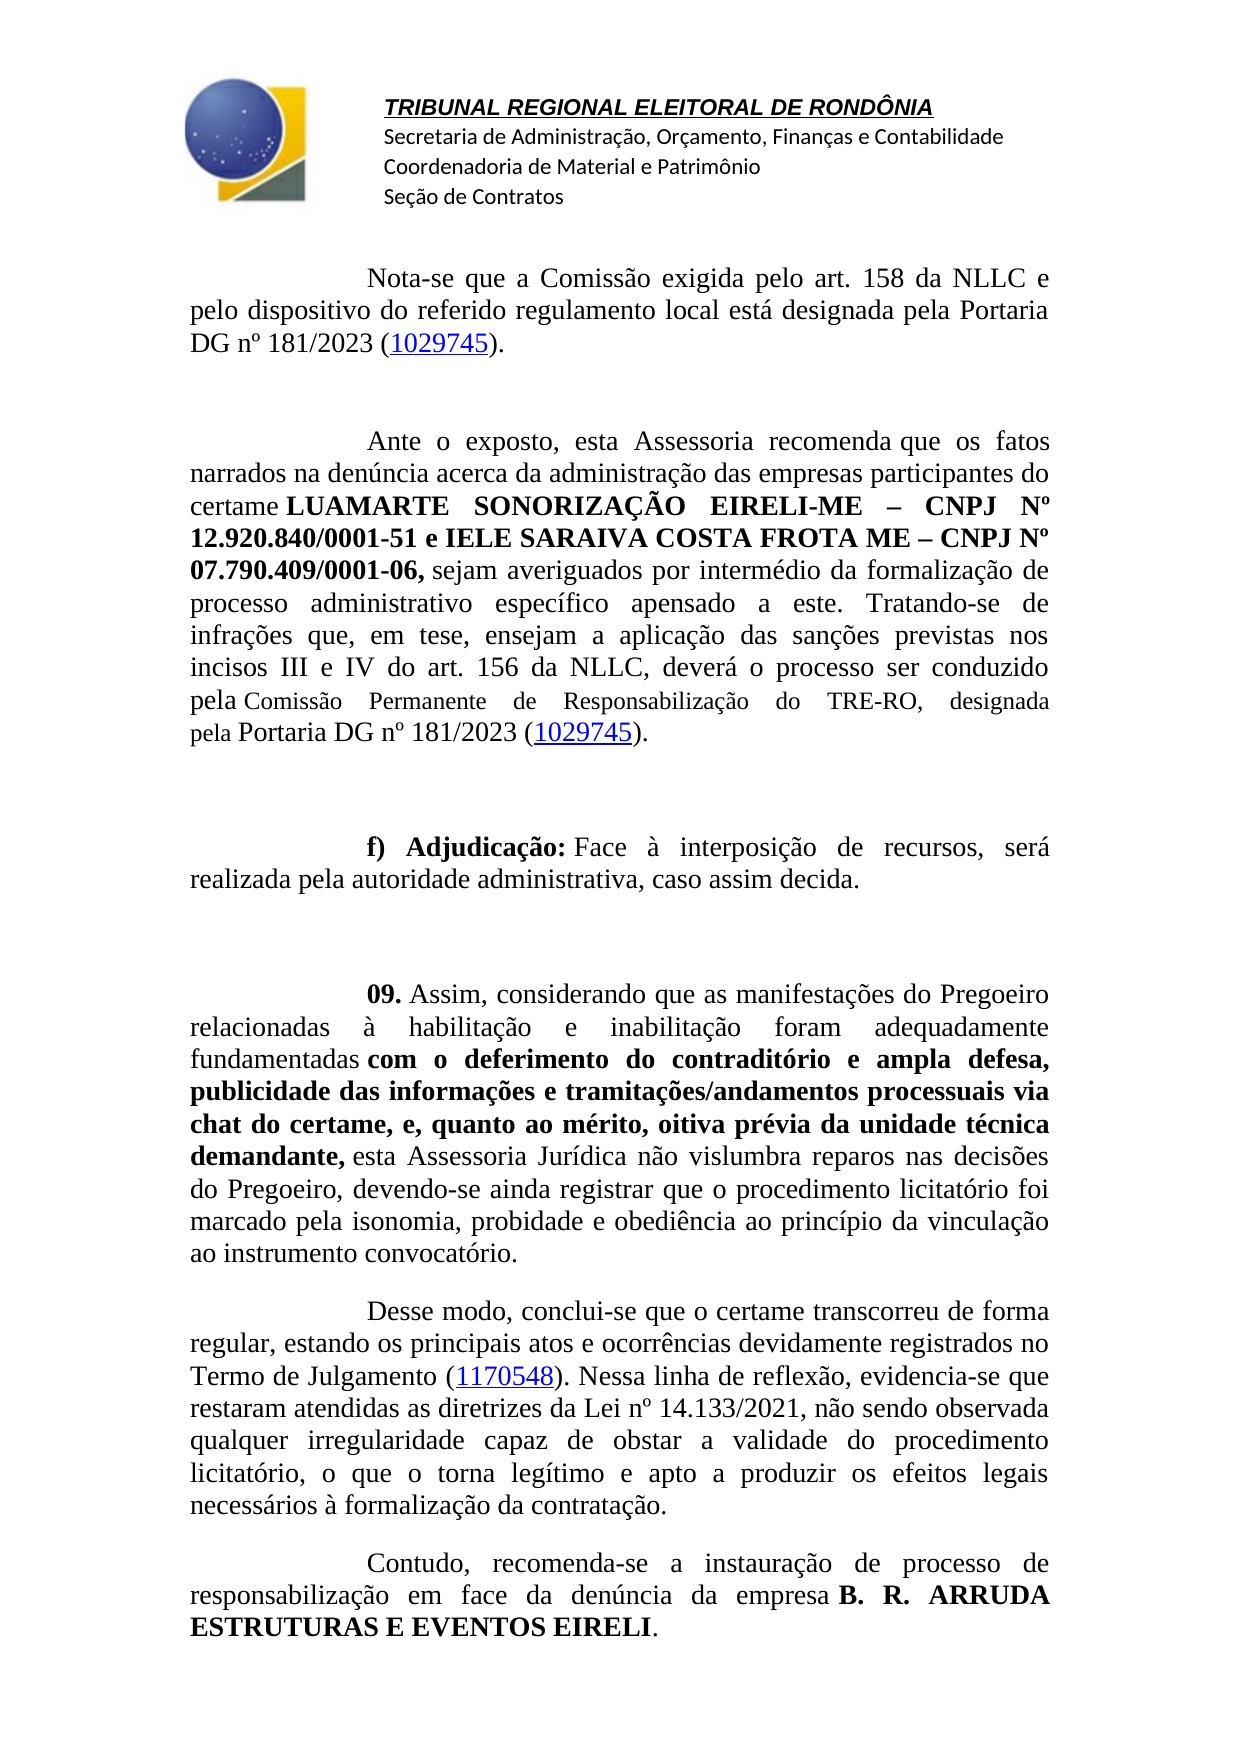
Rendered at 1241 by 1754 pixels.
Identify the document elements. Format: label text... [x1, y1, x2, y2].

text 09. Assim, considerando que as manifestações do Pregoeiro relacionadas à habilitação e inabilitação foram adequadamente fundamentadas com o deferimento do contraditório e ampla defesa, publicidade das informações e tramitações/andamentos processuais via chat do certame, e, quanto ao mérito, oitiva prévia da unidade técnica demandante, esta Assessoria Jurídica não vislumbra reparos nas decisões do Pregoeiro, devendo-se ainda registrar que o procedimento licitatório foi marcado pela isonomia, probidade e obediência ao princípio da vinculação ao instrumento convocatório. [190, 977, 1051, 1269]
text Ante o exposto, esta Assessoria recomenda que os fatos narrados na denúncia acerca da administração das empresas participantes do certame LUAMARTE SONORIZAÇÃO EIRELI-ME – CNPJ Nº 12.920.840/0001-51 e IELE SARAIVA COSTA FROTA ME – CNPJ Nº 07.790.409/0001-06, sejam averiguados por intermédio da formalização de processo administrativo específico apensado a este. Tratando-se de infrações que, em tese, ensejam a aplicação das sanções previstas nos incisos III e IV do art. 156 da NLLC, deverá o processo ser conduzido pela Comissão Permanente de Responsabilização do TRE-RO, designada pela Portaria DG nº 181/2023 (1029745). [190, 424, 1051, 748]
text Nota-se que a Comissão exigida pelo art. 158 da NLLC e pelo dispositivo do referido regulamento local está designada pela Portaria DG nº 181/2023 (1029745). [190, 261, 1051, 358]
text f) Adjudicação: Face à interposição de recursos, será realizada pela autoridade administrativa, caso assim decida. [190, 830, 1051, 895]
text Contudo, recomenda-se a instauração de processo de responsabilização em face da denúncia da empresa B. R. ARRUDA ESTRUTURAS E EVENTOS EIRELI. [190, 1546, 1051, 1643]
text Desse modo, conclui-se que o certame transcorreu de forma regular, estando os principais atos e ocorrências devidamente registrados no Termo de Julgamento (1170548). Nessa linha de reflexão, evidencia-se que restaram atendidas as diretrizes da Lei nº 14.133/2021, não sendo observada qualquer irregularidade capaz de obstar a validade do procedimento licitatório, o que o torna legítimo e apto a produzir os efeitos legais necessários à formalização da contratação. [190, 1294, 1051, 1521]
